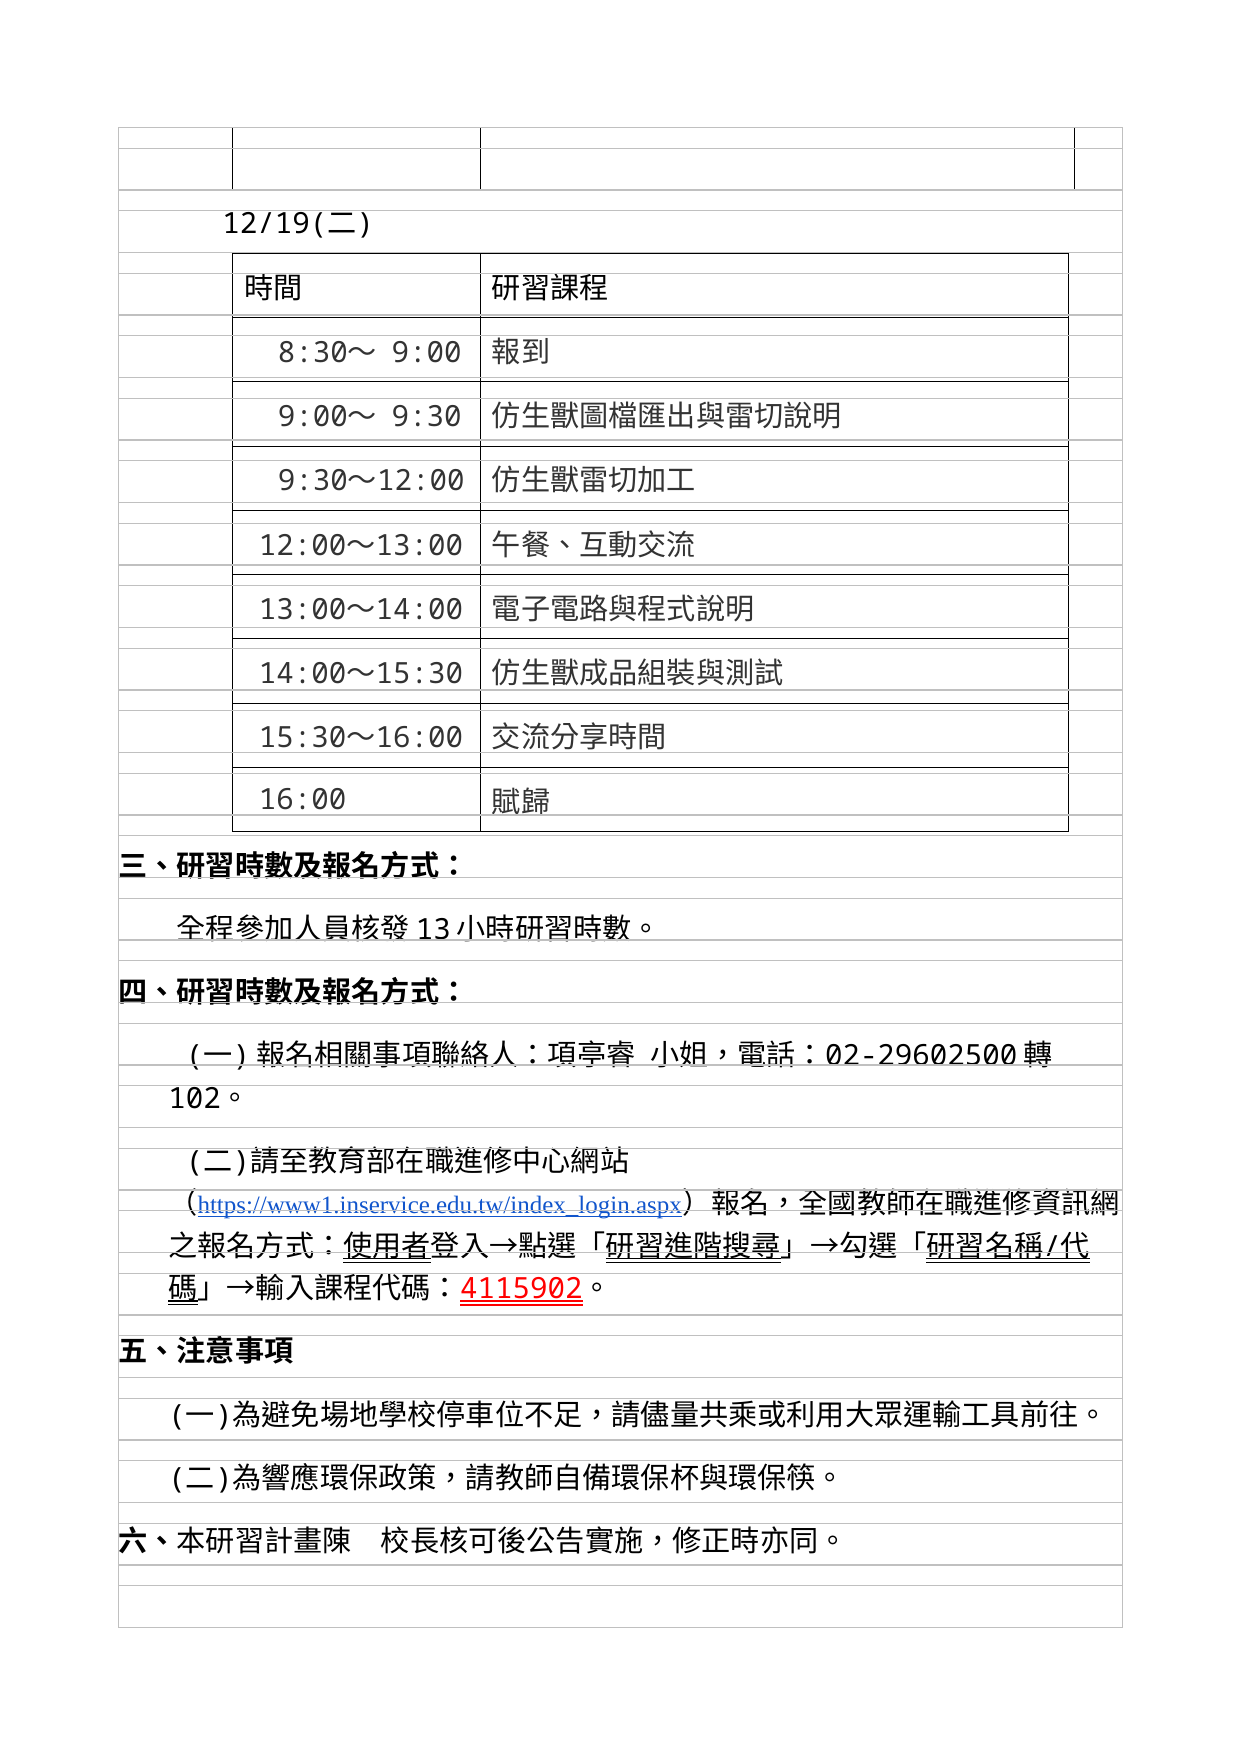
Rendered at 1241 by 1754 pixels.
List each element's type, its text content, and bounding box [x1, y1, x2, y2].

table_cell [233, 441, 480, 446]
table_cell [481, 566, 1068, 574]
table_cell [233, 704, 480, 710]
text 四、研習時數及報名方式： [119, 969, 1122, 1002]
text 全程參加人員核發13小時研習時數。 [119, 906, 1122, 939]
text 12/19(二) [222, 211, 1122, 242]
table_cell [481, 149, 1074, 188]
text (二)為響應環保政策，請教師自備環保杯與環保筷。 [168, 1461, 1122, 1497]
table_cell [481, 318, 1068, 335]
text 五、注意事項 [119, 1336, 1122, 1370]
table_cell [233, 318, 480, 335]
table_cell 賦歸 [481, 774, 1068, 814]
table_cell [481, 511, 1068, 523]
table_cell 仿生獸成品組裝與測試 [481, 649, 1068, 689]
text (二)請至教育部在職進修中心網站（https://www1.inservice.edu.tw/index_login.aspx）報名，全國教師在職進修資訊網之報名方式：使用者登入→點選「研習進階搜尋」→勾選「研習名稱/代碼」→輸入課程代碼：4115902。 [168, 1211, 1122, 1252]
table_header [233, 254, 480, 273]
table_cell [233, 753, 480, 767]
text [119, 878, 1122, 885]
table_cell 仿生獸雷切加工 [481, 461, 1068, 502]
table_cell [481, 447, 1068, 460]
table_header 時間 [233, 274, 480, 314]
text 六、本研習計畫陳 校長核可後公告實施，修正時亦同。 [119, 1524, 1122, 1560]
table_cell 15:30～16:00 [233, 711, 480, 752]
table_cell [481, 382, 1068, 398]
table_cell [233, 382, 480, 398]
table_cell 9:30～12:00 [233, 461, 480, 502]
table_header [481, 254, 1068, 273]
table_cell [481, 816, 1068, 831]
table_cell [233, 691, 480, 703]
table_cell [233, 447, 480, 460]
table_cell [481, 128, 1074, 148]
text [168, 1391, 1122, 1398]
text [119, 1517, 1122, 1523]
text [222, 200, 1122, 210]
table_cell [233, 575, 480, 585]
table_cell 8:30～ 9:00 [233, 336, 480, 377]
table_cell 午餐、互動交流 [481, 524, 1068, 564]
table_cell 報到 [481, 336, 1068, 377]
text (二)請至教育部在職進修中心網站（https://www1.inservice.edu.tw/index_login.aspx）報名，全國教師在職進修資訊網之報名方式：使用者登入→點選「研習進階搜尋」→勾選「研習名稱/代碼」→輸入課程代碼：4115902。 [190, 1191, 689, 1210]
table_cell [233, 511, 480, 523]
table_cell [481, 575, 1068, 585]
table_cell [481, 753, 1068, 767]
text [119, 941, 1122, 948]
table_cell [481, 441, 1068, 446]
table_cell [233, 149, 480, 188]
text [168, 1454, 1122, 1460]
table_cell 16:00 [233, 774, 480, 814]
table_cell 仿生獸圖檔匯出與雷切說明 [481, 399, 1068, 439]
table_cell [233, 128, 480, 148]
table_cell 交流分享時間 [481, 711, 1068, 752]
table_cell [233, 503, 480, 510]
text (一) 報名相關事項聯絡人：項亭睿 小姐，電話：02-29602500轉102。 [168, 1032, 1122, 1064]
table_cell 9:00～ 9:30 [233, 399, 480, 439]
table_cell [233, 768, 480, 773]
table_cell 電子電路與程式說明 [481, 586, 1068, 627]
table_header 研習課程 [481, 274, 1068, 314]
text [119, 1328, 1122, 1335]
table_cell [481, 704, 1068, 710]
table_cell 13:00～14:00 [233, 586, 480, 627]
table_cell [233, 639, 480, 648]
table_cell [481, 628, 1068, 638]
table_cell [233, 816, 480, 831]
text (一) 報名相關事項聯絡人：項亭睿 小姐，電話：02-29602500轉102。 [168, 1086, 1122, 1117]
text (二)請至教育部在職進修中心網站（https://www1.inservice.edu.tw/index_login.aspx）報名，全國教師在職進修資訊網之報名方式：使用者登入→點選「研習進階搜尋」→勾選「研習名稱/代碼」→輸入課程代碼：4115902。 [168, 1274, 1122, 1307]
text 三、研習時數及報名方式： [119, 842, 1122, 877]
table_cell [481, 691, 1068, 703]
table_cell 14:00～15:30 [233, 649, 480, 689]
text (二)請至教育部在職進修中心網站（https://www1.inservice.edu.tw/index_login.aspx）報名，全國教師在職進修資訊網之報名方式：使用者登入→點選「研習進階搜尋」→勾選「研習名稱/代碼」→輸入課程代碼：4115902。 [168, 1149, 1122, 1189]
table_cell [481, 503, 1068, 510]
table_cell 12:00～13:00 [233, 524, 480, 564]
table_cell [233, 628, 480, 638]
text (二)請至教育部在職進修中心網站（https://www1.inservice.edu.tw/index_login.aspx）報名，全國教師在職進修資訊網之報名方式：使用者登入→點選「研習進階搜尋」→勾選「研習名稱/代碼」→輸入課程代碼：4115902。 [168, 1138, 1122, 1148]
table_cell [233, 566, 480, 574]
table_cell [481, 639, 1068, 648]
text (一)為避免場地學校停車位不足，請儘量共乘或利用大眾運輸工具前往。 [168, 1399, 1122, 1433]
text (二)請至教育部在職進修中心網站（https://www1.inservice.edu.tw/index_login.aspx）報名，全國教師在職進修資訊網之報名方式：使用者登入→點選「研習進階搜尋」→勾選「研習名稱/代碼」→輸入課程代碼：4115902。 [168, 1253, 1122, 1273]
text (一) 報名相關事項聯絡人：項亭睿 小姐，電話：02-29602500轉102。 [168, 1066, 1122, 1085]
table_cell [481, 768, 1068, 773]
text [119, 1003, 1122, 1011]
